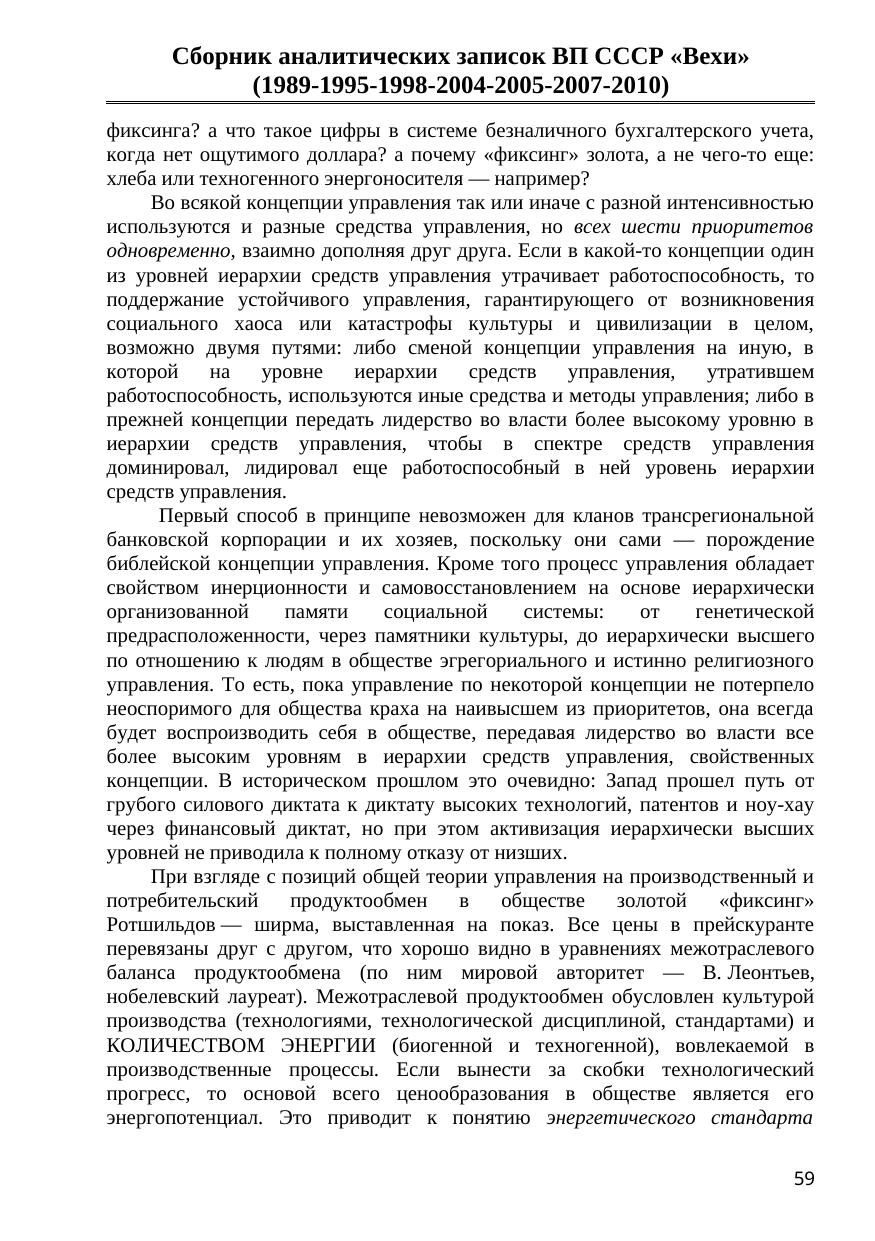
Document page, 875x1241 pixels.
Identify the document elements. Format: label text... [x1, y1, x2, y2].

text фиксинга? а что такое цифры в системе безналичного бухгалтерского учета, когда нет ощутимого доллара? а почему «фиксинг» золота, а не чего-то еще: хлеба или техногенного энергоносителя — например? [106, 118, 815, 190]
text При взгляде с позиций общей теории управления на производственный и потребительский продуктообмен в обществе золотой «фиксинг» Ротшильдов — ширма, выставленная на показ. Все цены в прейскуранте перевязаны друг с другом, что хорошо видно в уравнениях межотраслевого баланса продуктообмена (по ним мировой авторитет — В. Леонтьев, нобелевский лауреат). Межотраслевой продуктообмен обусловлен культурой производства (технологиями, технологической дисциплиной, стандартами) и КОЛИЧЕСТВОМ ЭНЕРГИИ (биогенной и техногенной), вовлекаемой в производственные процессы. Если вынести за скобки технологический прогресс, то основой всего ценообразования в обществе является его энергопотенциал. Это приводит к понятию энергетического стандарта [106, 864, 815, 1129]
text Первый способ в принципе невозможен для кланов трансрегиональной банковской корпорации и их хозяев, поскольку они сами — порождение библейской концепции управления. Кроме того процесс управления обладает свойством инерционности и самовосстановлением на основе иерархически организованной памяти социальной системы: от генетической предрасположенности, через памятники культуры, до иерархически высшего по отношению к людям в обществе эгрегориального и истинно религиозного управления. То есть, пока управление по некоторой концепции не потерпело неоспоримого для общества краха на наивысшем из приоритетов, она всегда будет воспроизводить себя в обществе, передавая лидерство во власти все более высоким уровням в иерархии средств управления, свойственных концепции. В историческом прошлом это очевидно: Запад прошел путь от грубого силового диктата к диктату высоких технологий, патентов и ноу-хау через финансовый диктат, но при этом активизация иерархически высших уровней не приводила к полному отказу от низших. [106, 503, 815, 864]
text Во всякой концепции управления так или иначе с разной интенсивностью используются и разные средства управления, но всех шести приоритетов одновременно, взаимно дополняя друг друга. Если в какой-то концепции один из уровней иерархии средств управления утрачивает работоспособность, то поддержание устойчивого управления, гарантирующего от возникновения социального хаоса или катастрофы культуры и цивилизации в целом, возможно двумя путями: либо сменой концепции управления на иную, в которой на уровне иерархии средств управления, утратившем работоспособность, используются иные средства и методы управления; либо в прежней концепции передать лидерство во власти более высокому уровню в иерархии средств управления, чтобы в спектре средств управления доминировал, лидировал еще работоспособный в ней уровень иерархии средств управления. [106, 190, 815, 503]
